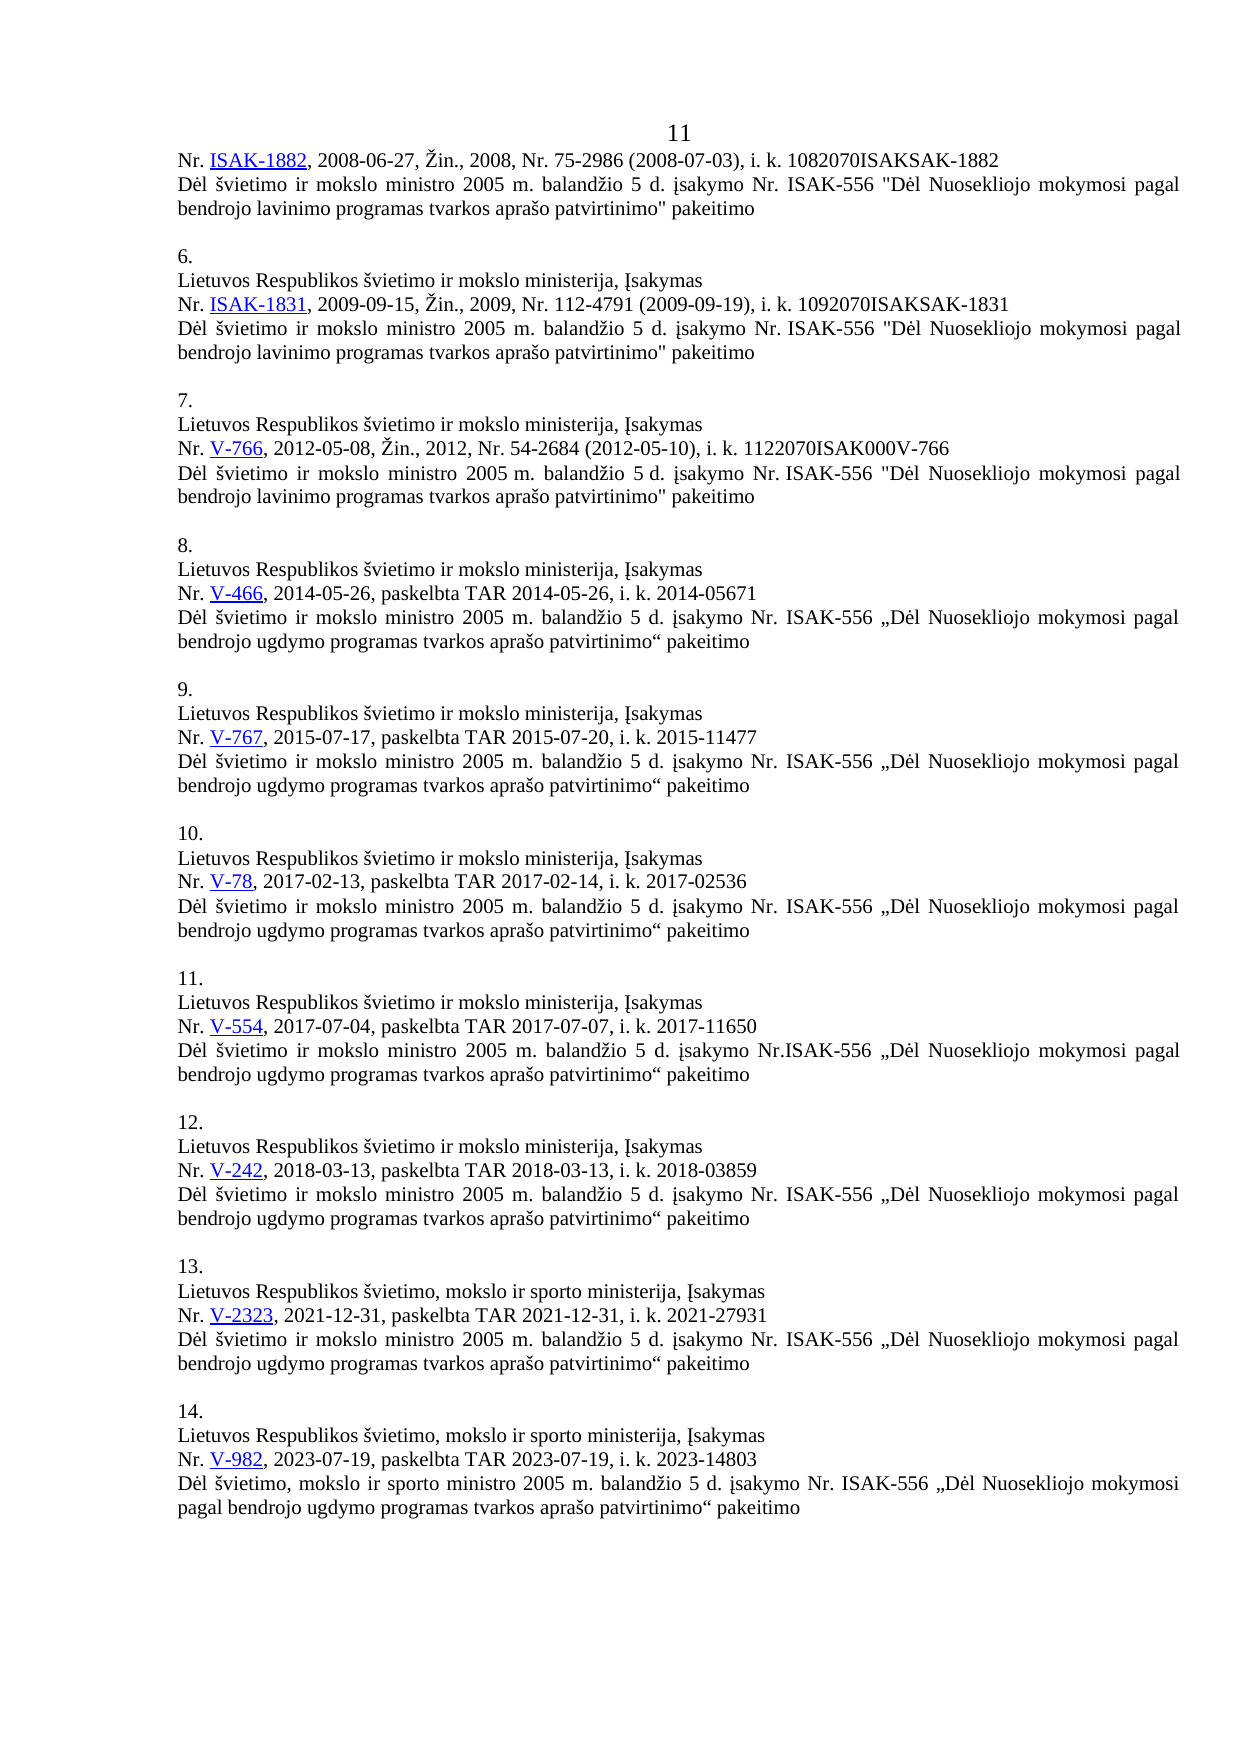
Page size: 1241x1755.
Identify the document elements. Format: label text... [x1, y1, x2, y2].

text Nr. V-242, 2018-03-13, paskelbta TAR 2018-03-13, i. k. 2018-03859 [177, 1158, 1181, 1182]
text Nr. V-766, 2012-05-08, Žin., 2012, Nr. 54-2684 (2012-05-10), i. k. 1122070ISAK000V-766 [177, 436, 1181, 460]
text Dėl švietimo ir mokslo ministro 2005 m. balandžio 5 d. įsakymo Nr. ISAK-556 „Dėl Nuosekliojo mokymosi pagal bendrojo ugdymo programas tvarkos aprašo patvirtinimo“ pakeitimo [177, 893, 1181, 942]
text Dėl švietimo ir mokslo ministro 2005 m. balandžio 5 d. įsakymo Nr. ISAK-556 „Dėl Nuosekliojo mokymosi pagal bendrojo ugdymo programas tvarkos aprašo patvirtinimo“ pakeitimo [177, 1182, 1181, 1230]
text Lietuvos Respublikos švietimo ir mokslo ministerija, Įsakymas [177, 845, 1181, 869]
text Nr. V-982, 2023-07-19, paskelbta TAR 2023-07-19, i. k. 2023-14803 [177, 1447, 1181, 1471]
text Dėl švietimo, mokslo ir sporto ministro 2005 m. balandžio 5 d. įsakymo Nr. ISAK-556 „Dėl Nuosekliojo mokymosi pagal bendrojo ugdymo programas tvarkos aprašo patvirtinimo“ pakeitimo [177, 1471, 1181, 1519]
text 6. [177, 244, 1181, 268]
text Nr. V-767, 2015-07-17, paskelbta TAR 2015-07-20, i. k. 2015-11477 [177, 725, 1181, 749]
text Dėl švietimo ir mokslo ministro 2005 m. balandžio 5 d. įsakymo Nr. ISAK-556 „Dėl Nuosekliojo mokymosi pagal bendrojo ugdymo programas tvarkos aprašo patvirtinimo“ pakeitimo [177, 605, 1181, 653]
text 14. [177, 1399, 1181, 1423]
text Dėl švietimo ir mokslo ministro 2005 m. balandžio 5 d. įsakymo Nr. ISAK-556 „Dėl Nuosekliojo mokymosi pagal bendrojo ugdymo programas tvarkos aprašo patvirtinimo“ pakeitimo [177, 1327, 1181, 1375]
text Nr. V-2323, 2021-12-31, paskelbta TAR 2021-12-31, i. k. 2021-27931 [177, 1303, 1181, 1327]
text Nr. V-554, 2017-07-04, paskelbta TAR 2017-07-07, i. k. 2017-11650 [177, 1014, 1181, 1038]
text 13. [177, 1254, 1181, 1278]
text Lietuvos Respublikos švietimo ir mokslo ministerija, Įsakymas [177, 268, 1181, 292]
text Nr. ISAK-1831, 2009-09-15, Žin., 2009, Nr. 112-4791 (2009-09-19), i. k. 1092070ISAKSAK-1831 [177, 292, 1181, 316]
text Lietuvos Respublikos švietimo ir mokslo ministerija, Įsakymas [177, 557, 1181, 581]
text Lietuvos Respublikos švietimo ir mokslo ministerija, Įsakymas [177, 412, 1181, 436]
text Dėl švietimo ir mokslo ministro 2005 m. balandžio 5 d. įsakymo Nr. ISAK-556 "Dėl Nuosekliojo mokymosi pagal bendrojo lavinimo programas tvarkos aprašo patvirtinimo" pakeitimo [177, 316, 1181, 364]
text Dėl švietimo ir mokslo ministro 2005 m. balandžio 5 d. įsakymo Nr.ISAK-556 „Dėl Nuosekliojo mokymosi pagal bendrojo ugdymo programas tvarkos aprašo patvirtinimo“ pakeitimo [177, 1038, 1181, 1086]
text 12. [177, 1110, 1181, 1134]
text 10. [177, 821, 1181, 845]
text Dėl švietimo ir mokslo ministro 2005 m. balandžio 5 d. įsakymo Nr. ISAK-556 "Dėl Nuosekliojo mokymosi pagal bendrojo lavinimo programas tvarkos aprašo patvirtinimo" pakeitimo [177, 460, 1181, 508]
text Lietuvos Respublikos švietimo ir mokslo ministerija, Įsakymas [177, 990, 1181, 1014]
text Lietuvos Respublikos švietimo ir mokslo ministerija, Įsakymas [177, 1134, 1181, 1158]
text 11. [177, 966, 1181, 990]
text Nr. ISAK-1882, 2008-06-27, Žin., 2008, Nr. 75-2986 (2008-07-03), i. k. 1082070ISAKSAK-1882 [177, 148, 1181, 172]
text Dėl švietimo ir mokslo ministro 2005 m. balandžio 5 d. įsakymo Nr. ISAK-556 „Dėl Nuosekliojo mokymosi pagal bendrojo ugdymo programas tvarkos aprašo patvirtinimo“ pakeitimo [177, 749, 1181, 797]
text Lietuvos Respublikos švietimo, mokslo ir sporto ministerija, Įsakymas [177, 1278, 1181, 1303]
text Nr. V-78, 2017-02-13, paskelbta TAR 2017-02-14, i. k. 2017-02536 [177, 869, 1181, 893]
text Nr. V-466, 2014-05-26, paskelbta TAR 2014-05-26, i. k. 2014-05671 [177, 581, 1181, 605]
text 9. [177, 677, 1181, 701]
text Lietuvos Respublikos švietimo ir mokslo ministerija, Įsakymas [177, 701, 1181, 725]
text 7. [177, 388, 1181, 412]
text Dėl švietimo ir mokslo ministro 2005 m. balandžio 5 d. įsakymo Nr. ISAK-556 "Dėl Nuosekliojo mokymosi pagal bendrojo lavinimo programas tvarkos aprašo patvirtinimo" pakeitimo [177, 172, 1181, 220]
text 8. [177, 533, 1181, 557]
text Lietuvos Respublikos švietimo, mokslo ir sporto ministerija, Įsakymas [177, 1423, 1181, 1447]
